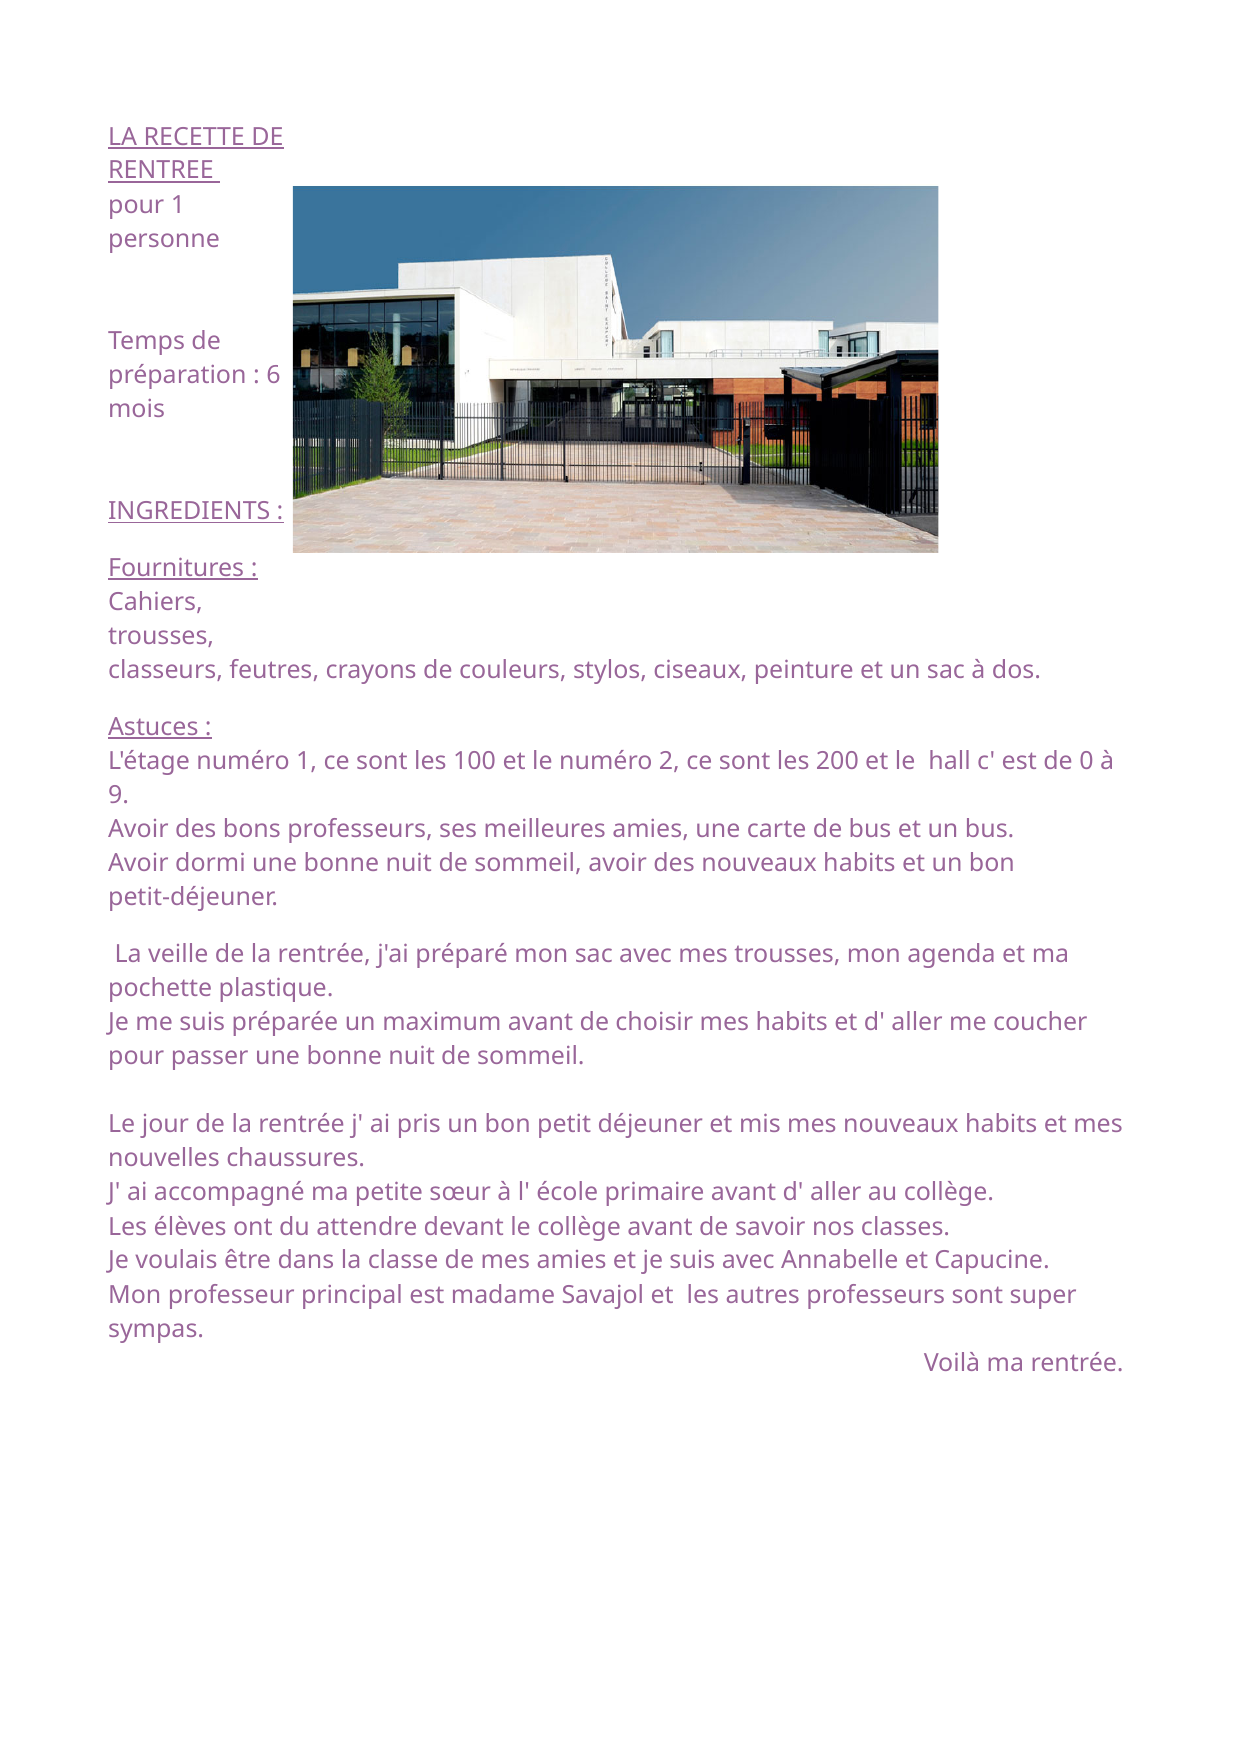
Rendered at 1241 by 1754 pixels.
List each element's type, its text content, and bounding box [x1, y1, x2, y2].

text Cahiers, trousses, classeurs, feutres, crayons de couleurs, stylos, ciseaux, peinture et un sac à dos. [108, 584, 1123, 686]
text Le jour de la rentrée j' ai pris un bon petit déjeuner et mis mes nouveaux habits et mes nouvelles chaussures. [108, 1106, 1123, 1174]
text INGREDIENTS : [108, 493, 292, 527]
text Avoir dormi une bonne nuit de sommeil, avoir des nouveaux habits et un bon [108, 845, 1123, 879]
picture [292, 118, 939, 620]
text Les élèves ont du attendre devant le collège avant de savoir nos classes. [108, 1208, 1123, 1242]
text J' ai accompagné ma petite sœur à l' école primaire avant d' aller au collège. [108, 1174, 1123, 1208]
text Avoir des bons professeurs, ses meilleures amies, une carte de bus et un bus. [108, 811, 1123, 845]
text Mon professeur principal est madame Savajol et les autres professeurs sont super sympas. [108, 1276, 1123, 1344]
text Astuces : [108, 708, 1123, 743]
text Voilà ma rentrée. [108, 1344, 1123, 1378]
text L'étage numéro 1, ce sont les 100 et le numéro 2, ce sont les 200 et le hall c' est de 0 à 9. [108, 743, 1123, 811]
text [939, 322, 1123, 425]
text Je voulais être dans la classe de mes amies et je suis avec Annabelle et Capucine. [108, 1242, 1123, 1276]
text [939, 493, 1123, 527]
text [939, 549, 1123, 584]
text LA RECETTE DE RENTREE pour 1 personne [108, 118, 292, 254]
text La veille de la rentrée, j'ai préparé mon sac avec mes trousses, mon agenda et ma pochette plastique. [108, 936, 1123, 1004]
text petit-déjeuner. [108, 879, 1123, 913]
text Je me suis préparée un maximum avant de choisir mes habits et d' aller me coucher pour passer une bonne nuit de sommeil. [108, 1004, 1123, 1072]
text Fournitures : [108, 549, 292, 584]
text [939, 118, 1123, 254]
text Temps de préparation : 6 mois [108, 322, 292, 425]
